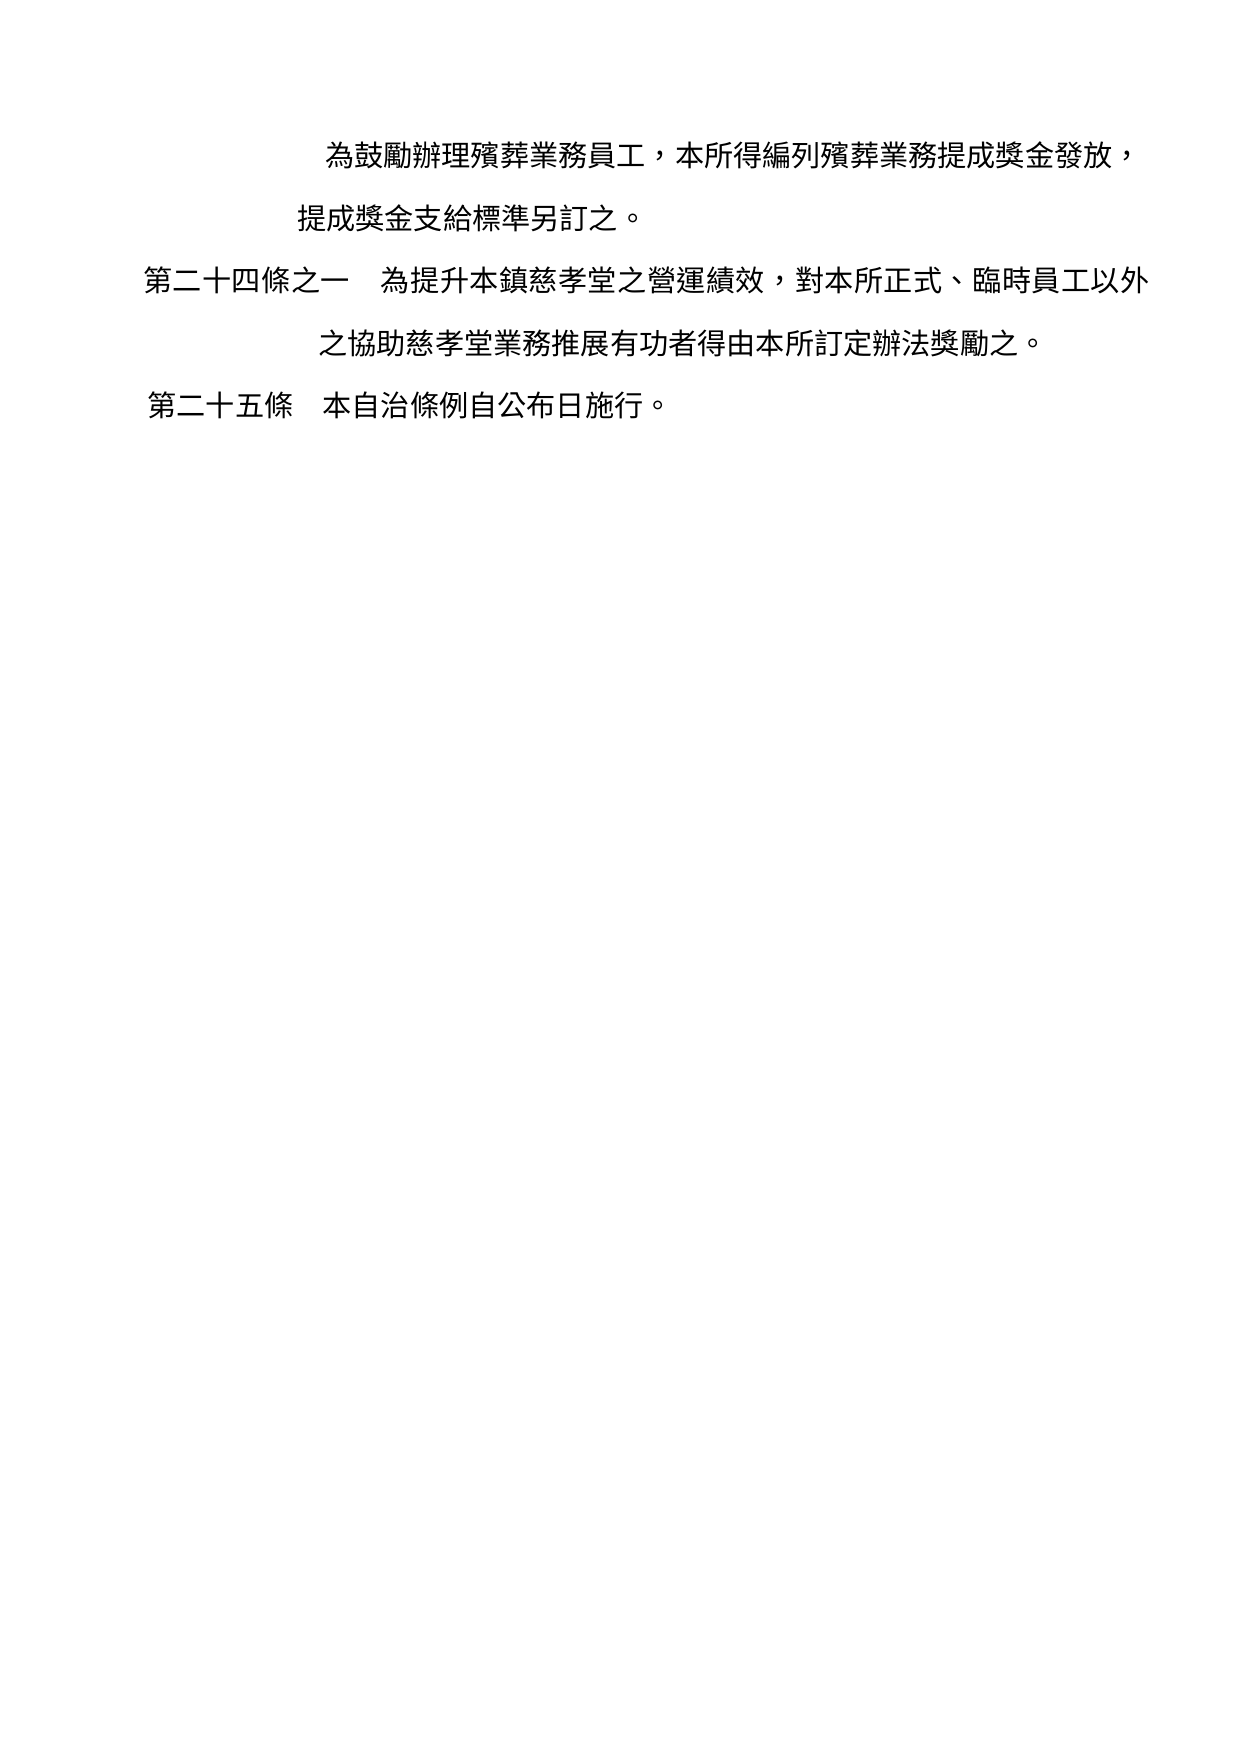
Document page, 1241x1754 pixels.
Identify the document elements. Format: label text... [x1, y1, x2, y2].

text 第二十五條 本自治條例自公布日施行。 [118, 362, 1152, 425]
text 為鼓勵辦理殯葬業務員工，本所得編列殯葬業務提成獎金發放，提成獎金支給標準另訂之。 [297, 112, 1152, 237]
text 第二十四條之一 為提升本鎮慈孝堂之營運績效，對本所正式、臨時員工以外之協助慈孝堂業務推展有功者得由本所訂定辦法獎勵之。 [143, 237, 1152, 362]
